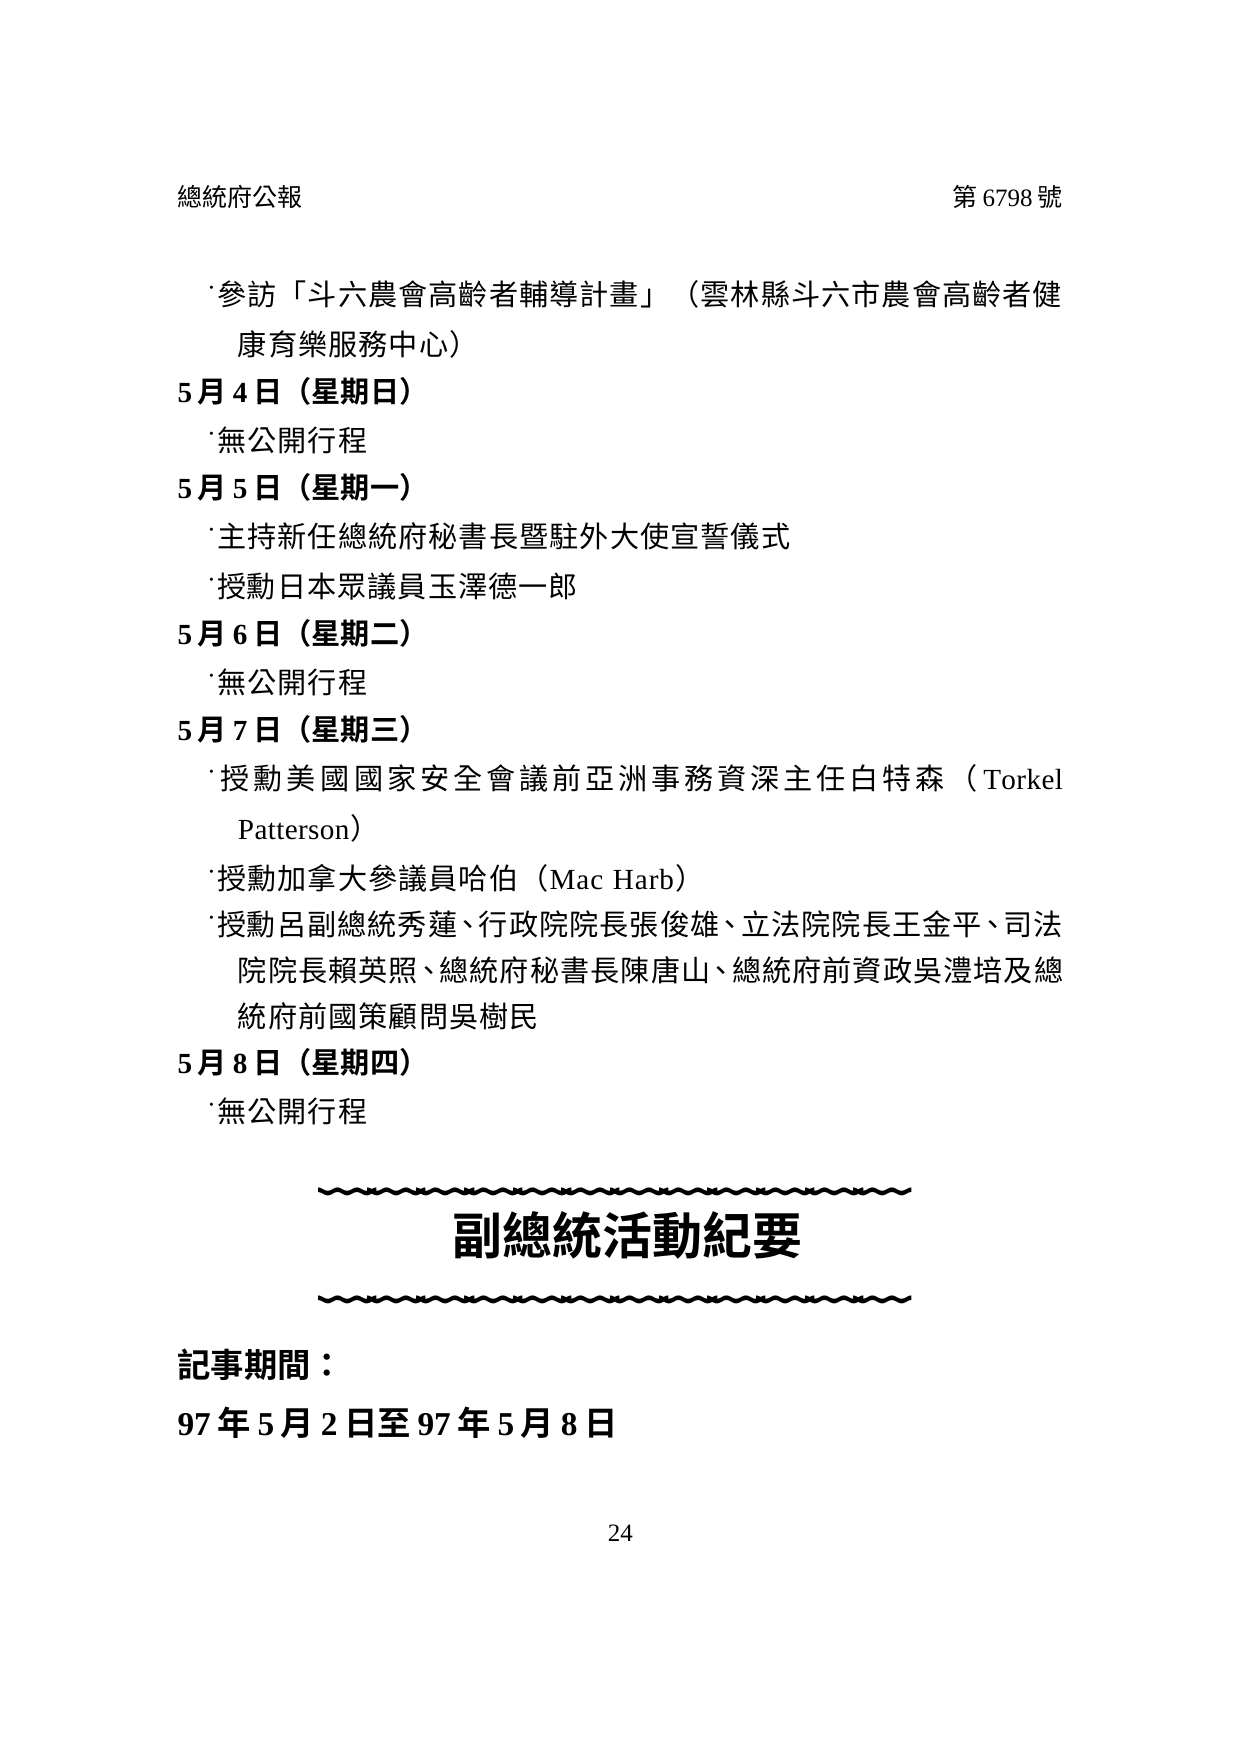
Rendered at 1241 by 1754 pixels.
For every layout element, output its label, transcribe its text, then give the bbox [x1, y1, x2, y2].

text ﹏﹏﹏﹏﹏﹏﹏﹏﹏﹏﹏﹏ [177, 1278, 1063, 1303]
text 5月6日（星期二） [177, 607, 1063, 653]
text ﹏﹏﹏﹏﹏﹏﹏﹏﹏﹏﹏﹏ [177, 1170, 1063, 1195]
text ˙無公開行程 [206, 653, 1063, 703]
text ˙授勳美國國家安全會議前亞洲事務資深主任白特森（Torkel Patterson） [206, 749, 1063, 849]
text ˙主持新任總統府秘書長暨駐外大使宣誓儀式 [206, 507, 1063, 557]
text 5月7日（星期三） [177, 703, 1063, 749]
text ˙無公開行程 [206, 1082, 1063, 1132]
text 97年5月2日至97年5月8日 [177, 1399, 1063, 1445]
text ˙授勳加拿大參議員哈伯（Mac Harb） [206, 849, 1063, 899]
text 5月4日（星期日） [177, 366, 1063, 412]
text ˙無公開行程 [206, 412, 1063, 462]
text ˙授勳日本眾議員玉澤德一郎 [206, 557, 1063, 607]
text 記事期間： [177, 1341, 1063, 1387]
text 副總統活動紀要 [192, 1207, 1063, 1266]
text ˙授勳呂副總統秀蓮、行政院院長張俊雄、立法院院長王金平、司法院院長賴英照、總統府秘書長陳唐山、總統府前資政吳澧培及總統府前國策顧問吳樹民 [206, 899, 1063, 1037]
text 5月8日（星期四） [177, 1037, 1063, 1082]
text ˙參訪「斗六農會高齡者輔導計畫」（雲林縣斗六市農會高齡者健康育樂服務中心） [206, 266, 1063, 366]
text 5月5日（星期一） [177, 462, 1063, 507]
